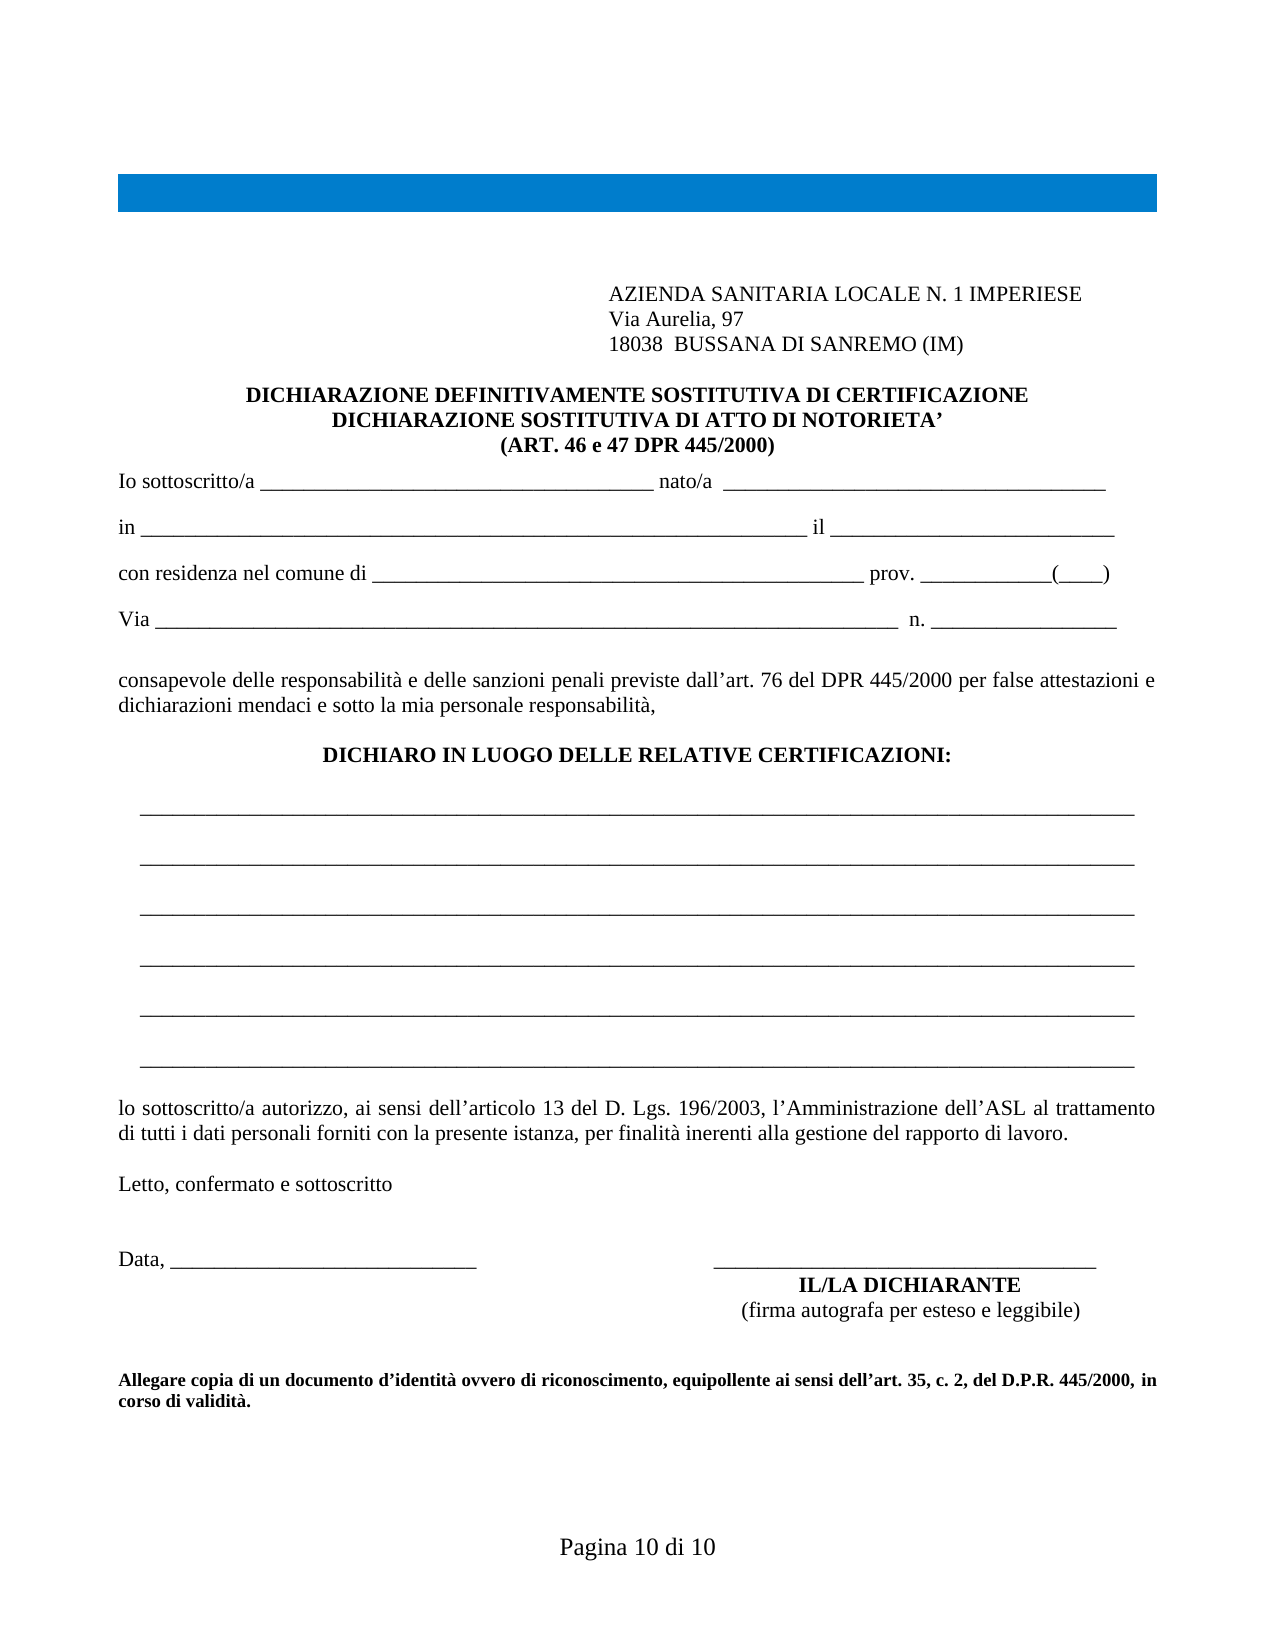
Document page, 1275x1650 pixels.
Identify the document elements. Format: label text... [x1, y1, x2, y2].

text Allegare copia di un documento d’identità ovvero di riconoscimento, equipollente ai sensi dell’art. 35, c. 2, del D.P.R. 445/2000, in corso di validità. [118, 1369, 1157, 1412]
text (ART. 46 e 47 DPR 445/2000) [118, 432, 1157, 457]
text ___________________________________________________________________________________________ [118, 893, 1157, 919]
text ___________________________________________________________________________________________ [118, 843, 1157, 868]
text IL/LA DICHIARANTE (firma autografa per esteso e leggibile) [118, 1272, 1157, 1322]
text Io sottoscritto/a ____________________________________ nato/a ___________________________________ [118, 468, 1157, 493]
text in _____________________________________________________________ il __________________________ [118, 514, 1157, 539]
subtitle DICHIARAZIONE SOSTITUTIVA DI ATTO DI NOTORIETA’ [118, 407, 1157, 432]
text ___________________________________________________________________________________________ [118, 944, 1157, 969]
text Letto, confermato e sottoscritto [118, 1171, 1157, 1196]
text ___________________________________________________________________________________________ [118, 994, 1157, 1019]
text lo sottoscritto/a autorizzo, ai sensi dell’articolo 13 del D. Lgs. 196/2003, l’Amministrazione dell’ASL al trattamento di tutti i dati personali forniti con la presente istanza, per finalità inerenti alla gestione del rapporto di lavoro. [118, 1095, 1157, 1146]
text Via Aurelia, 97 [561, 306, 1157, 331]
text ___________________________________________________________________________________________ [118, 793, 1157, 818]
subtitle DICHIARO IN LUOGO DELLE RELATIVE CERTIFICAZIONI: [118, 742, 1157, 767]
subtitle DICHIARAZIONE DEFINITIVAMENTE SOSTITUTIVA DI CERTIFICAZIONE [118, 382, 1157, 407]
text con residenza nel comune di _____________________________________________ prov. ____________(____) [118, 560, 1157, 585]
text 18038 BUSSANA DI SANREMO (IM) [561, 331, 1157, 356]
text Data, ____________________________ ___________________________________ [118, 1246, 1157, 1272]
text Via ____________________________________________________________________ n. _________________ [118, 606, 1157, 631]
text AZIENDA SANITARIA LOCALE N. 1 IMPERIESE [561, 281, 1157, 306]
text ___________________________________________________________________________________________ [118, 1045, 1157, 1070]
text consapevole delle responsabilità e delle sanzioni penali previste dall’art. 76 del DPR 445/2000 per false attestazioni e dichiarazioni mendaci e sotto la mia personale responsabilità, [118, 667, 1157, 717]
